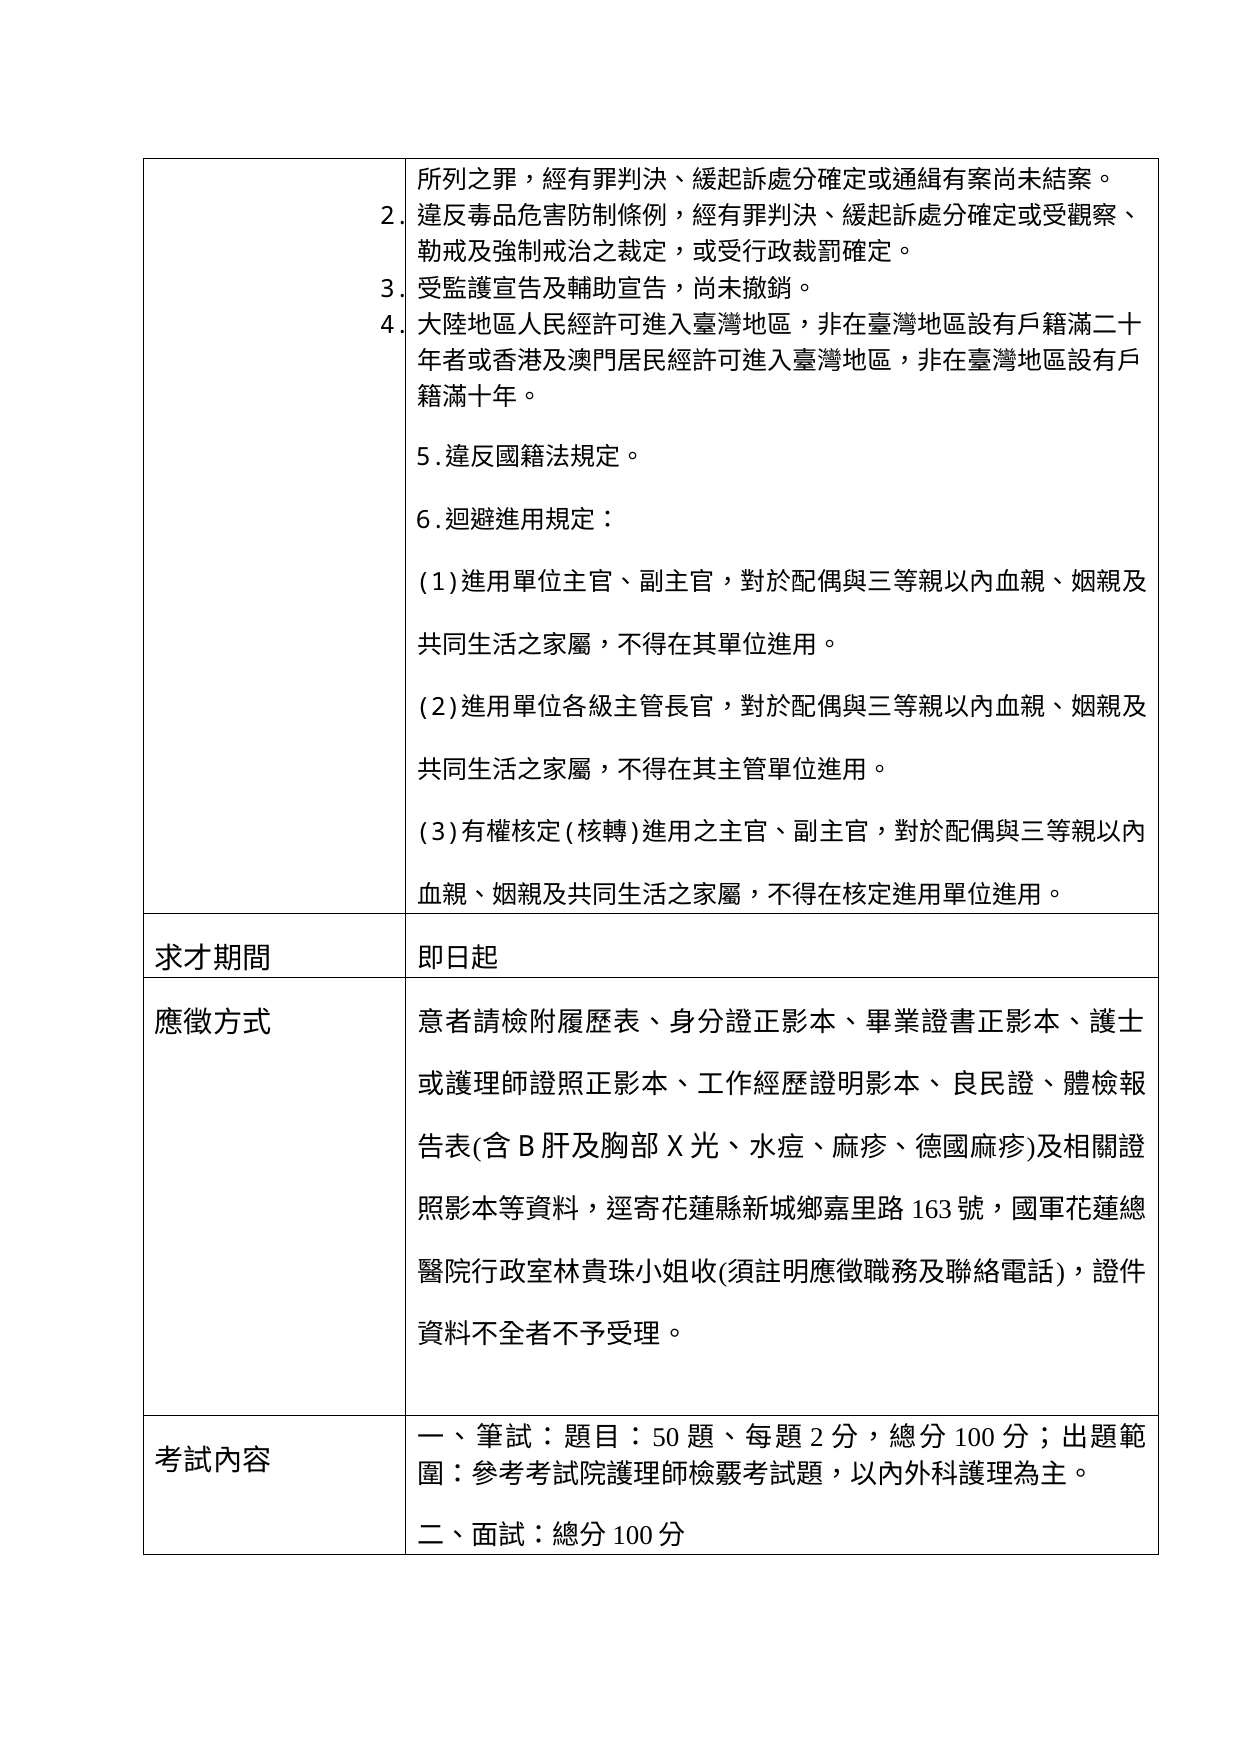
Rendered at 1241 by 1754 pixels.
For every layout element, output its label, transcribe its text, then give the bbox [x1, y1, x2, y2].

table_cell 1. 政府立案之護理專科(含)以上學校畢業。 2. 具護理師(或護士)證照或應屆護理科系畢業生。 3. 其他：具臨床工作經驗或各項專業證照者尤佳。 另具有下列情形之一者，不予進用： 犯內亂、外患、不能安全駕駛、賭博罪或刑法妨害風化罪章、詐欺背信及重利罪章、貪污治罪條例、性侵害犯罪防治法第二條第一項所列之罪，經有罪判決、緩起訴處分確定或通緝有案尚未結案。 違反毒品危害防制條例，經有罪判決、緩起訴處分確定或受觀察、勒戒及強制戒治之裁定，或受行政裁罰確定。 受監護宣告及輔助宣告，尚未撤銷。 大陸地區人民經許可進入臺灣地區，非在臺灣地區設有戶籍滿二十年者或香港及澳門居民經許可進入臺灣地區，非在臺灣地區設有戶籍滿十年。 5.違反國籍法規定。 6.迴避進用規定： (1)進用單位主官、副主官，對於配偶與三等親以內血親、姻親及共同生活之家屬，不得在其單位進用。 (2)進用單位各級主管長官，對於配偶與三等親以內血親、姻親及共同生活之家屬，不得在其主管單位進用。 (3)有權核定(核轉)進用之主官、副主官，對於配偶與三等親以內血親、姻親及共同生活之家屬，不得在核定進用單位進用。 [406, 159, 1158, 913]
table_cell 即日起 [406, 914, 1158, 977]
table_cell 一、筆試：題目：50題、每題2分，總分100分；出題範圍：參考考試院護理師檢覈考試題，以內外科護理為主。 二、面試：總分100分 [406, 1416, 1158, 1554]
table_cell 考試內容 [144, 1416, 405, 1554]
table_cell 應徵方式 [144, 978, 405, 1415]
table_cell 應徵條件 [144, 159, 405, 913]
table_cell 意者請檢附履歷表、身分證正影本、畢業證書正影本、護士或護理師證照正影本、工作經歷證明影本、良民證、體檢報告表(含B肝及胸部X光、水痘、麻疹、德國麻疹)及相關證照影本等資料，逕寄花蓮縣新城鄉嘉里路163號，國軍花蓮總醫院行政室林貴珠小姐收(須註明應徵職務及聯絡電話)，證件資料不全者不予受理。 [406, 978, 1158, 1415]
table_cell 求才期間 [144, 914, 405, 977]
